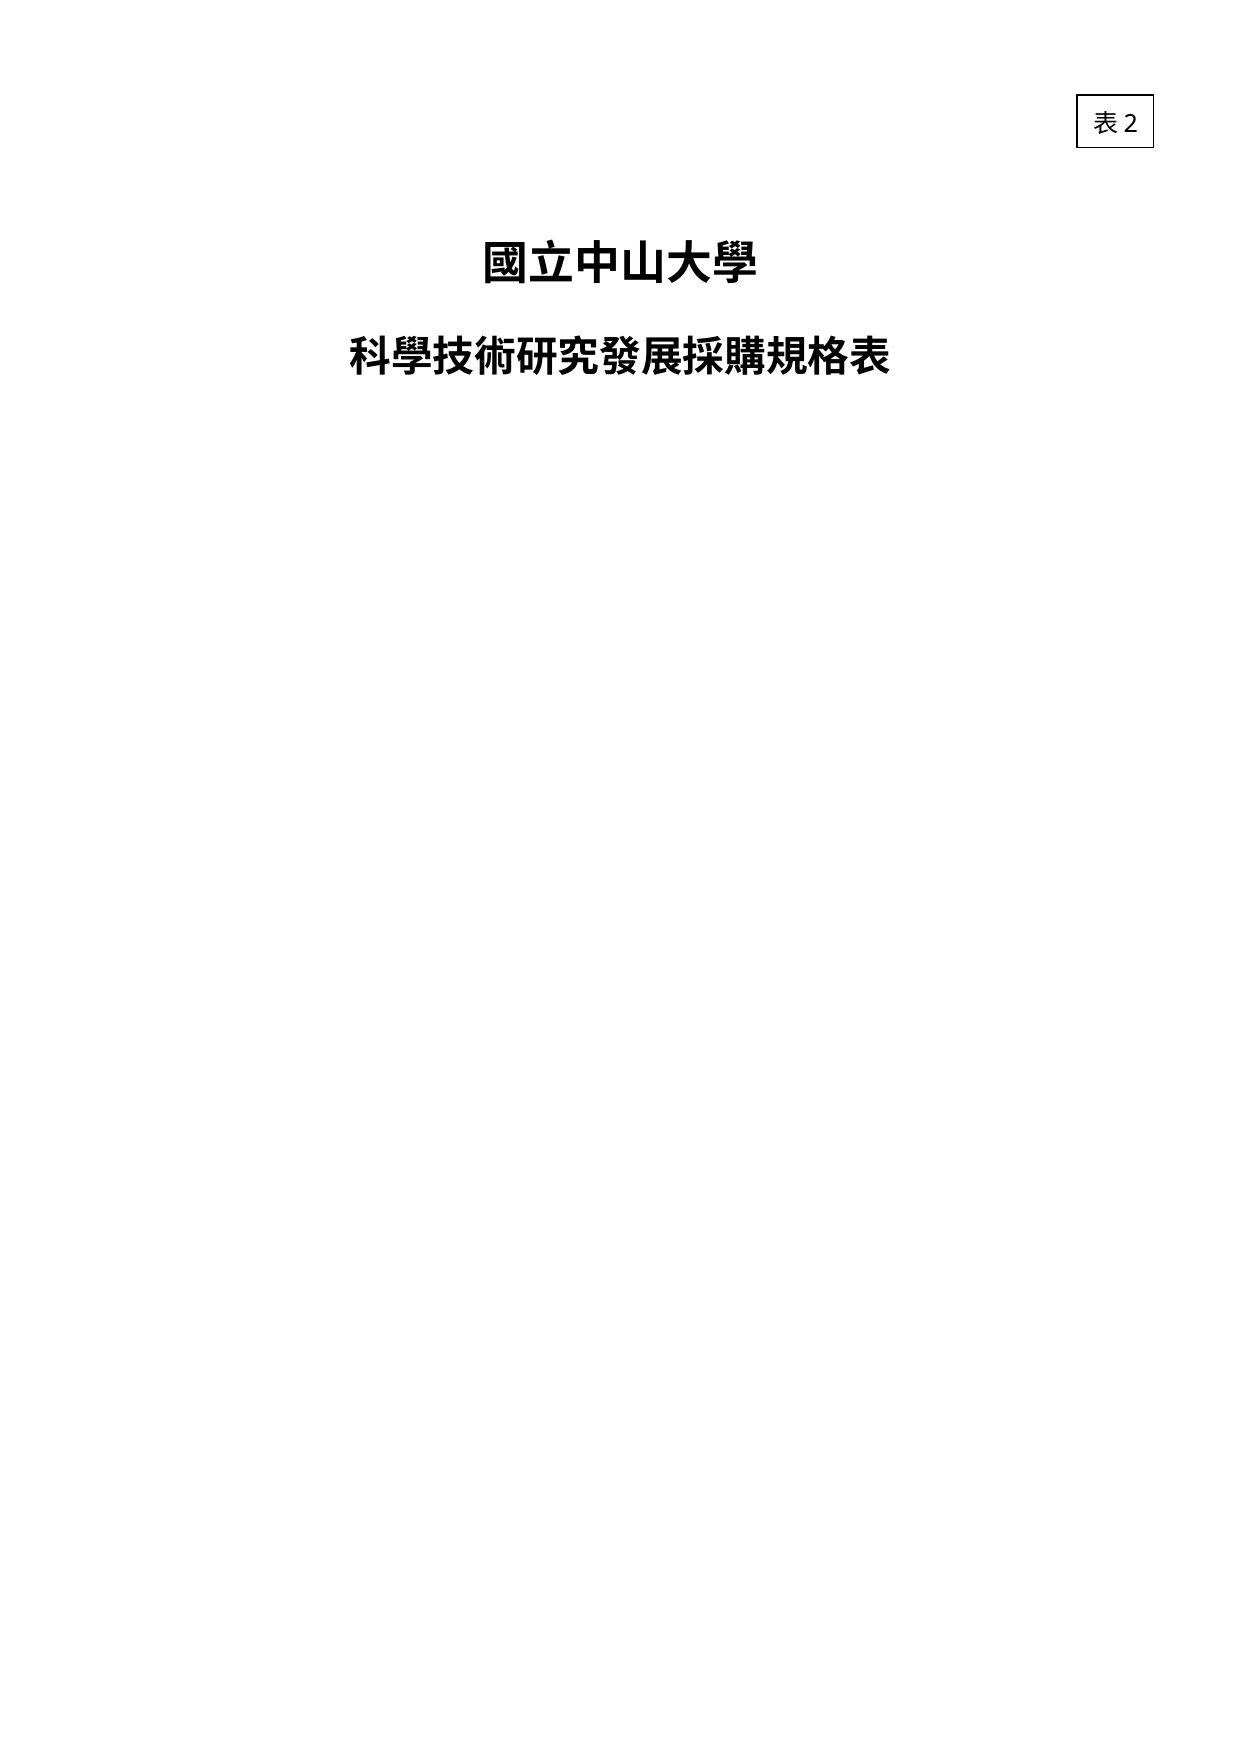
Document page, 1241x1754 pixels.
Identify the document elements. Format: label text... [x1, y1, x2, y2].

text 表2 [1093, 103, 1138, 139]
text 國立中山大學 [77, 187, 1163, 312]
text 科學技術研究發展採購規格表 [77, 312, 1163, 374]
